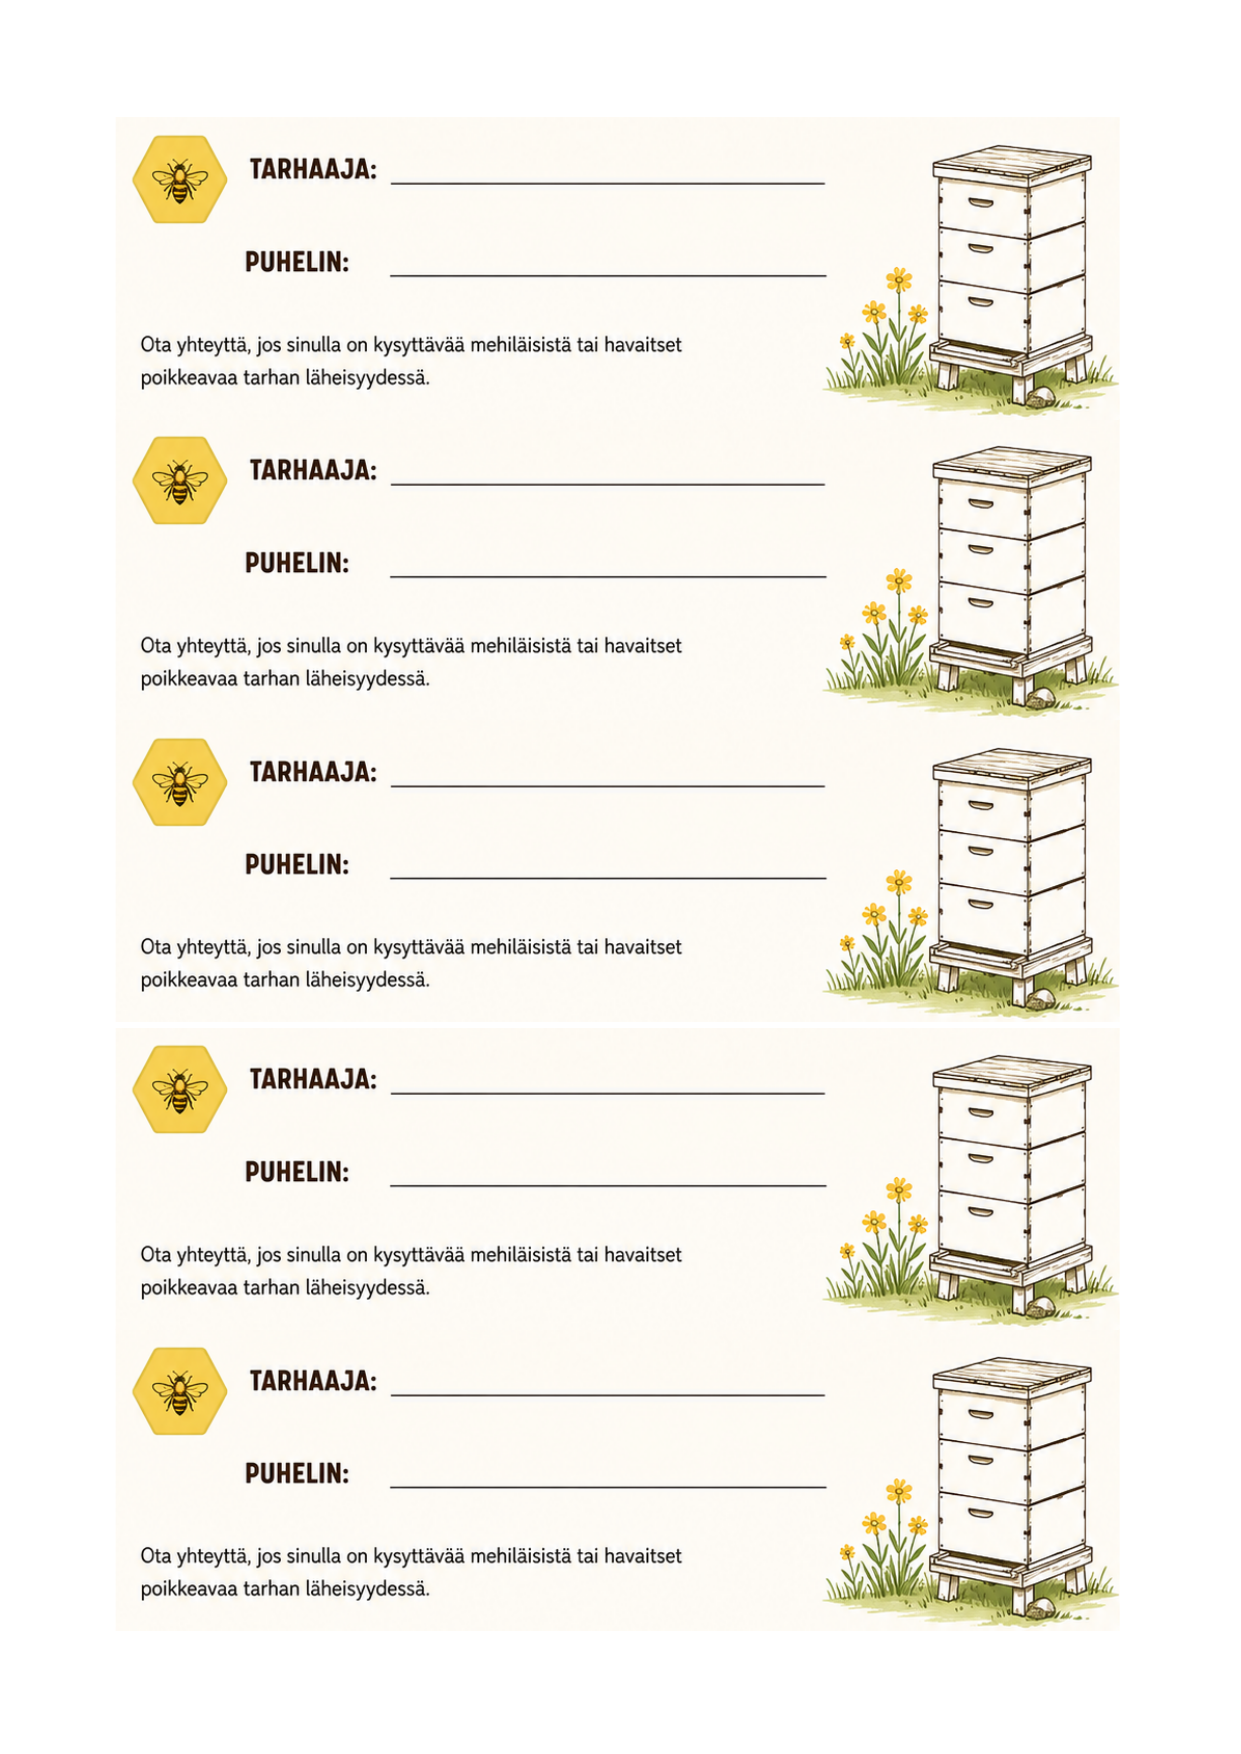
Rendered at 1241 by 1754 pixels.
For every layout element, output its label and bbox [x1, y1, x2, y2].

picture [115, 1028, 1120, 1631]
picture [115, 117, 1120, 1022]
